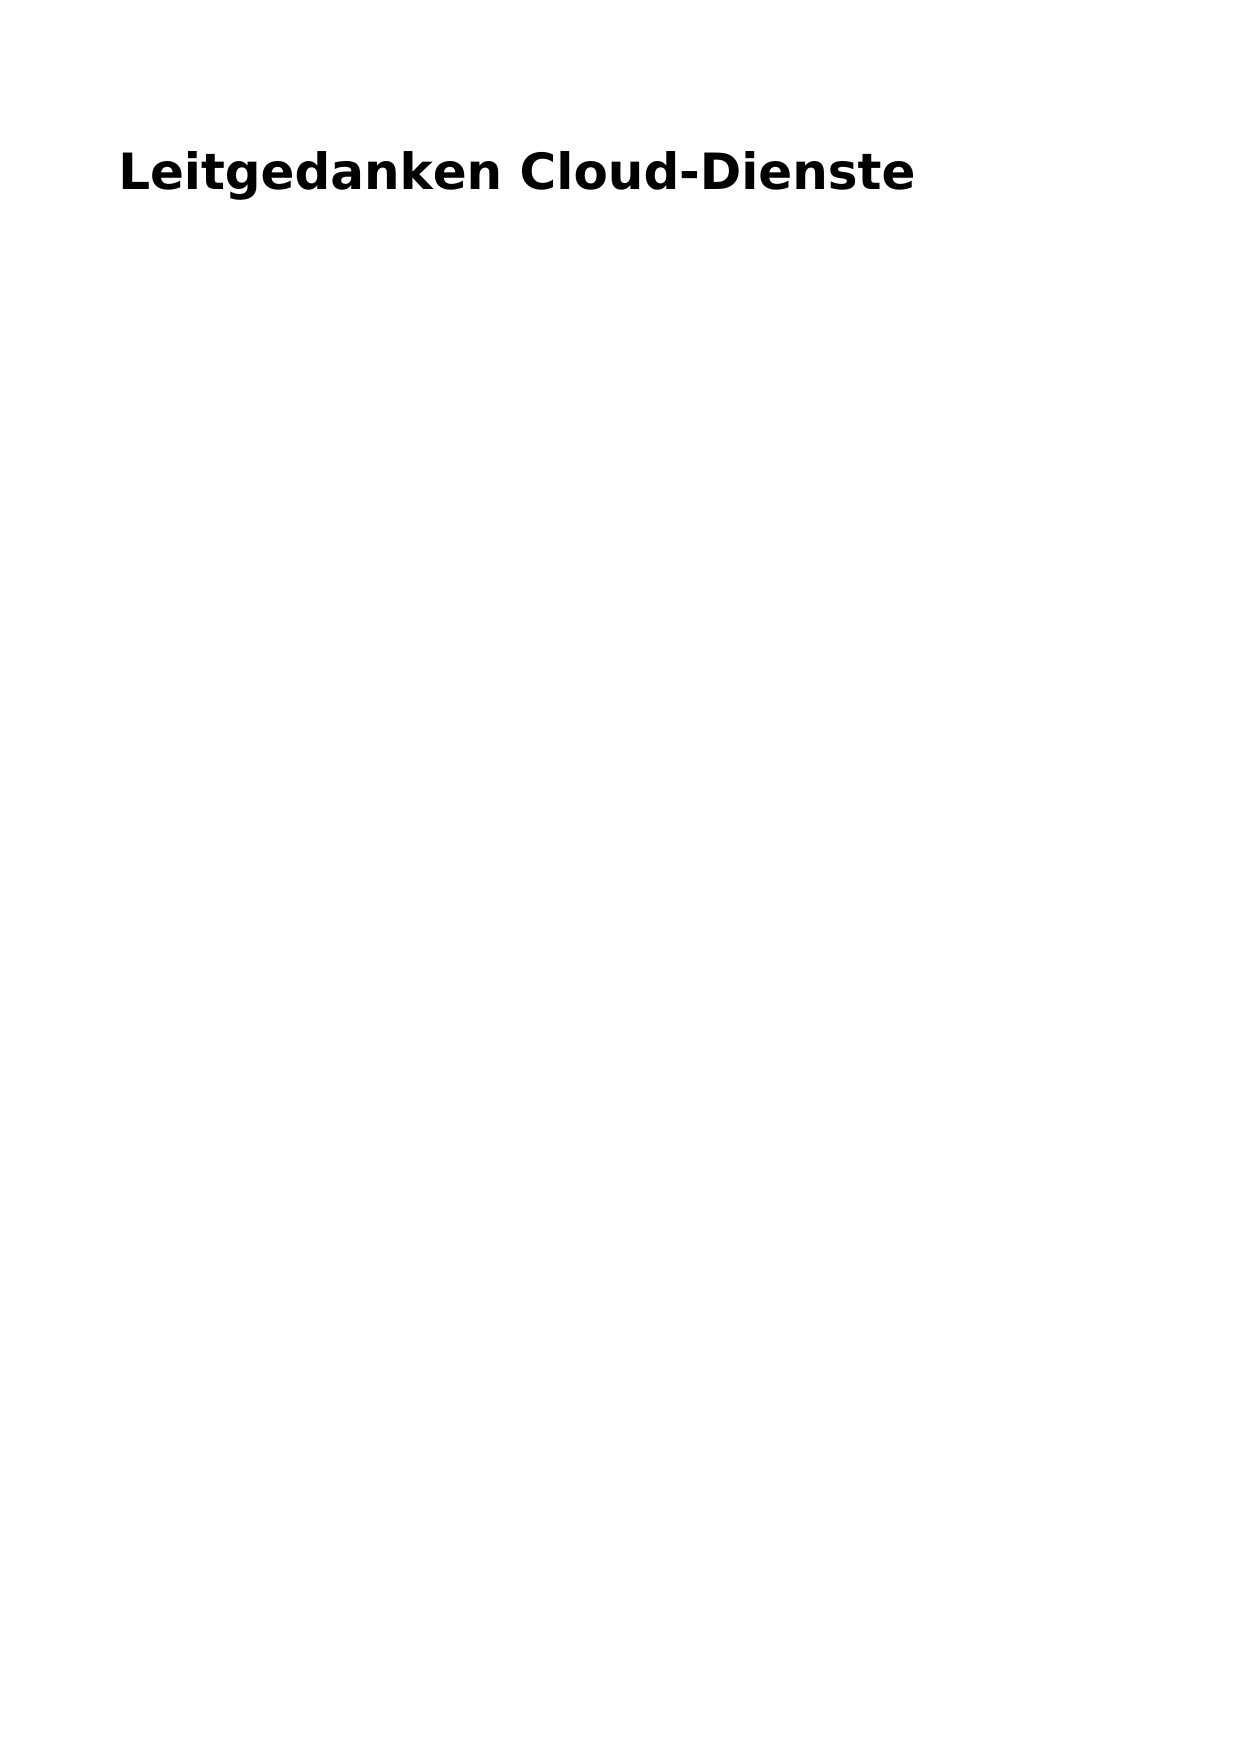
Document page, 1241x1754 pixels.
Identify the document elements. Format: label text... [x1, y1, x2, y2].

subtitle Leitgedanken Cloud-Dienste [118, 143, 1122, 201]
